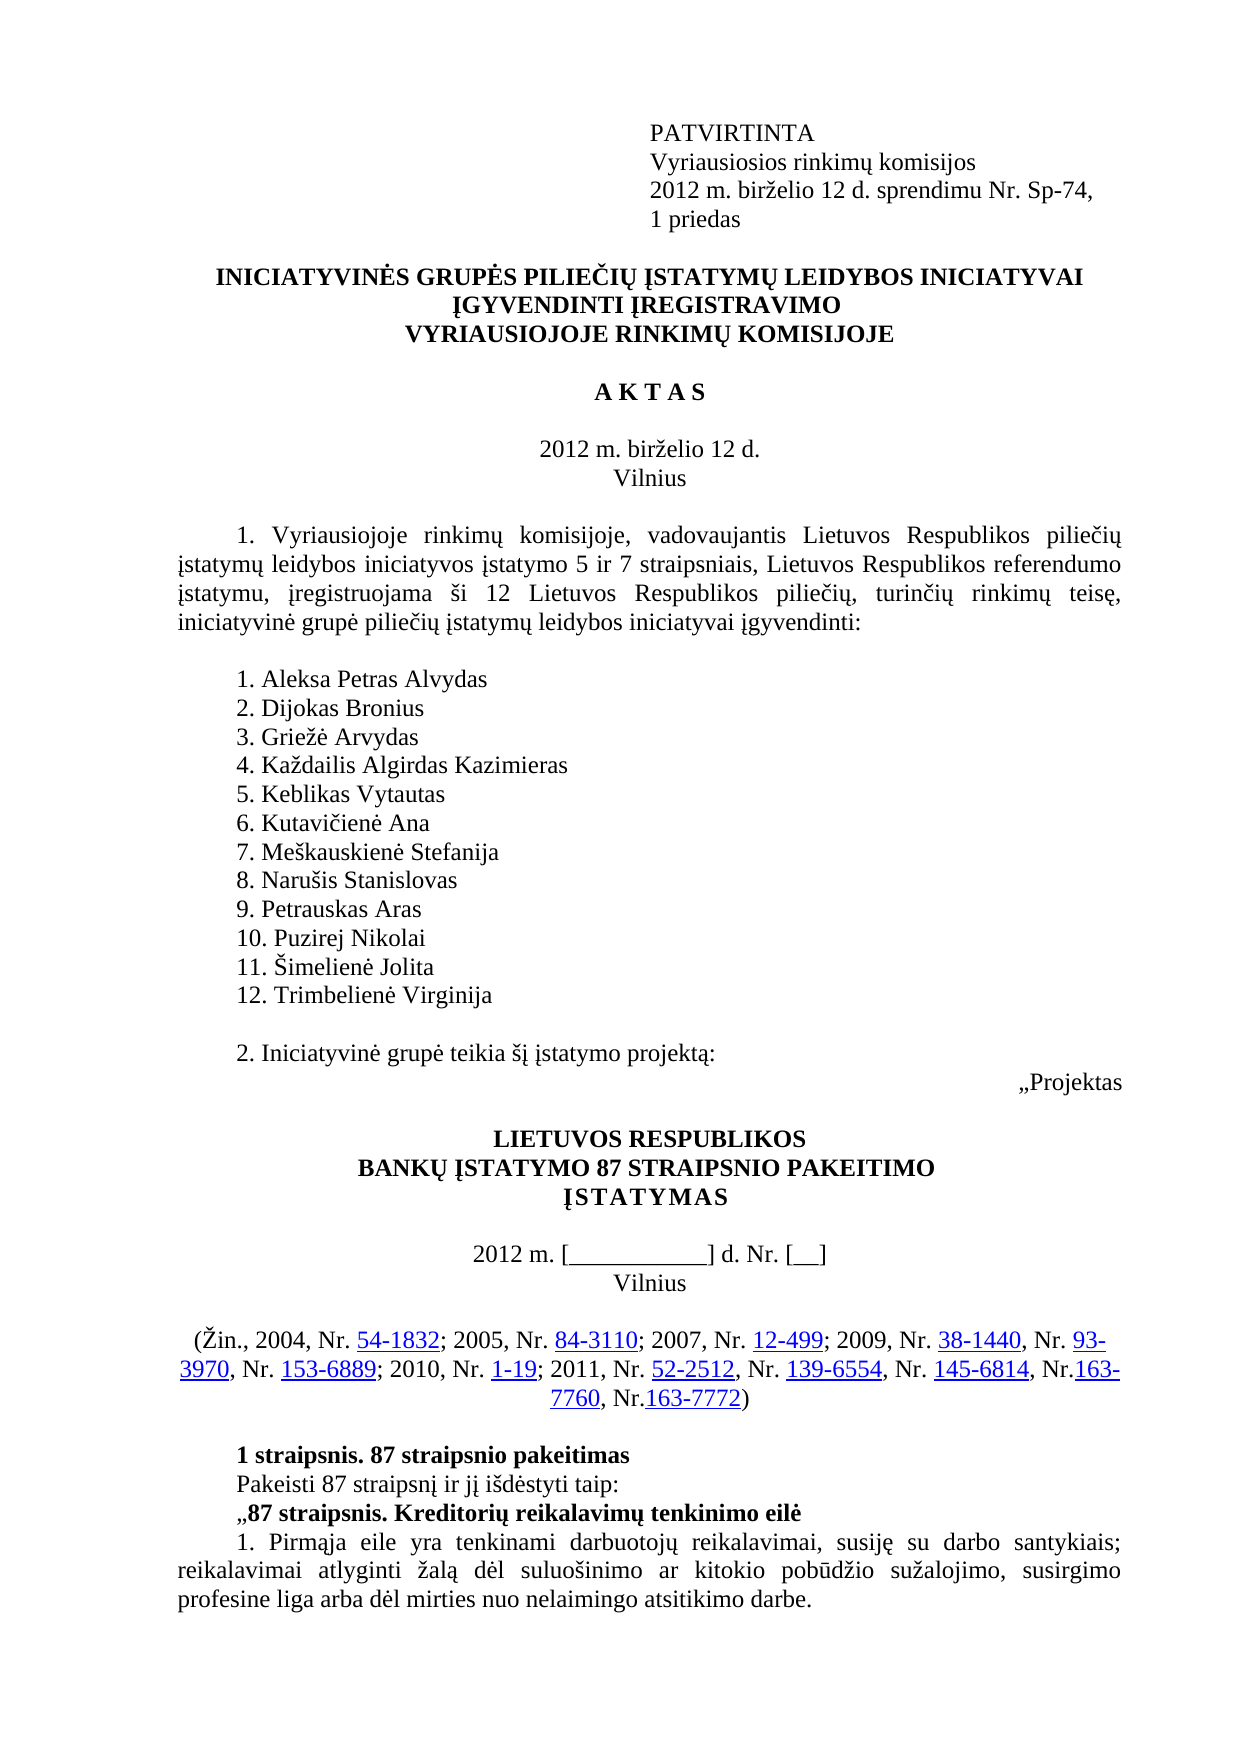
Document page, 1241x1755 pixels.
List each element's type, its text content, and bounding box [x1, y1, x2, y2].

text LIETUVOS RESPUBLIKOS [177, 1124, 1122, 1153]
text 1 priedas [649, 204, 1122, 233]
text 1. Pirmąja eile yra tenkinami darbuotojų reikalavimai, susiję su darbo santykiais; reikalavimai atlyginti žalą dėl suluošinimo ar kitokio pobūdžio sužalojimo, susirgimo profesine liga arba dėl mirties nuo nelaimingo atsitikimo darbe. [177, 1527, 1122, 1613]
text 11. Šimelienė Jolita [177, 952, 1122, 981]
text 2. Iniciatyvinė grupė teikia šį įstatymo projektą: [177, 1038, 1122, 1067]
text (Žin., 2004, Nr. 54-1832; 2005, Nr. 84-3110; 2007, Nr. 12-499; 2009, Nr. 38-1440, Nr. 93-3970, Nr. 153-6889; 2010, Nr. 1-19; 2011, Nr. 52-2512, Nr. 139-6554, Nr. 145-6814, Nr.163-7760, Nr.163-7772) [177, 1326, 1122, 1412]
text VYRIAUSIOJOJE RINKIMŲ KOMISIJOJE [177, 319, 1122, 348]
text „Projektas [177, 1067, 1122, 1096]
text 2. Dijokas Bronius [177, 693, 1122, 722]
text Vilnius [177, 463, 1122, 492]
text 1. Aleksa Petras Alvydas [177, 664, 1122, 693]
text Vyriausiosios rinkimų komisijos [649, 147, 1122, 176]
text 7. Meškauskienė Stefanija [177, 837, 1122, 866]
text 3. Griežė Arvydas [177, 722, 1122, 751]
text 5. Keblikas Vytautas [177, 779, 1122, 808]
text 12. Trimbelienė Virginija [177, 981, 1122, 1009]
text „87 straipsnis. Kreditorių reikalavimų tenkinimo eilė [177, 1498, 1122, 1527]
text 8. Narušis Stanislovas [177, 866, 1122, 894]
text 9. Petrauskas Aras [177, 894, 1122, 923]
text BANKŲ ĮSTATYMO 87 STRAIPSNIO PAKEITIMO [177, 1153, 1122, 1182]
text 4. Každailis Algirdas Kazimieras [177, 751, 1122, 779]
text A K T A S [177, 377, 1122, 406]
text INICIATYVINĖS GRUPĖS PILIEČIŲ ĮSTATYMŲ LEIDYBOS INICIATYVAI ĮGYVENDINTI ĮREGISTRAVIMO [177, 262, 1122, 319]
text Vilnius [177, 1268, 1122, 1297]
text 1. Vyriausiojoje rinkimų komisijoje, vadovaujantis Lietuvos Respublikos piliečių įstatymų leidybos iniciatyvos įstatymo 5 ir 7 straipsniais, Lietuvos Respublikos referendumo įstatymu, įregistruojama ši 12 Lietuvos Respublikos piliečių, turinčių rinkimų teisę, iniciatyvinė grupė piliečių įstatymų leidybos iniciatyvai įgyvendinti: [177, 521, 1122, 636]
text 2012 m. [___________] d. Nr. [__] [177, 1239, 1122, 1268]
text 10. Puzirej Nikolai [177, 923, 1122, 952]
text ĮSTATYMAS [177, 1182, 1122, 1211]
text 1 straipsnis. 87 straipsnio pakeitimas [177, 1441, 1122, 1469]
text Pakeisti 87 straipsnį ir jį išdėstyti taip: [177, 1469, 1122, 1498]
text 6. Kutavičienė Ana [177, 808, 1122, 837]
text PATVIRTINTA [649, 118, 1122, 147]
text 2012 m. birželio 12 d. [177, 434, 1122, 463]
text 2012 m. birželio 12 d. sprendimu Nr. Sp-74, [649, 176, 1122, 204]
